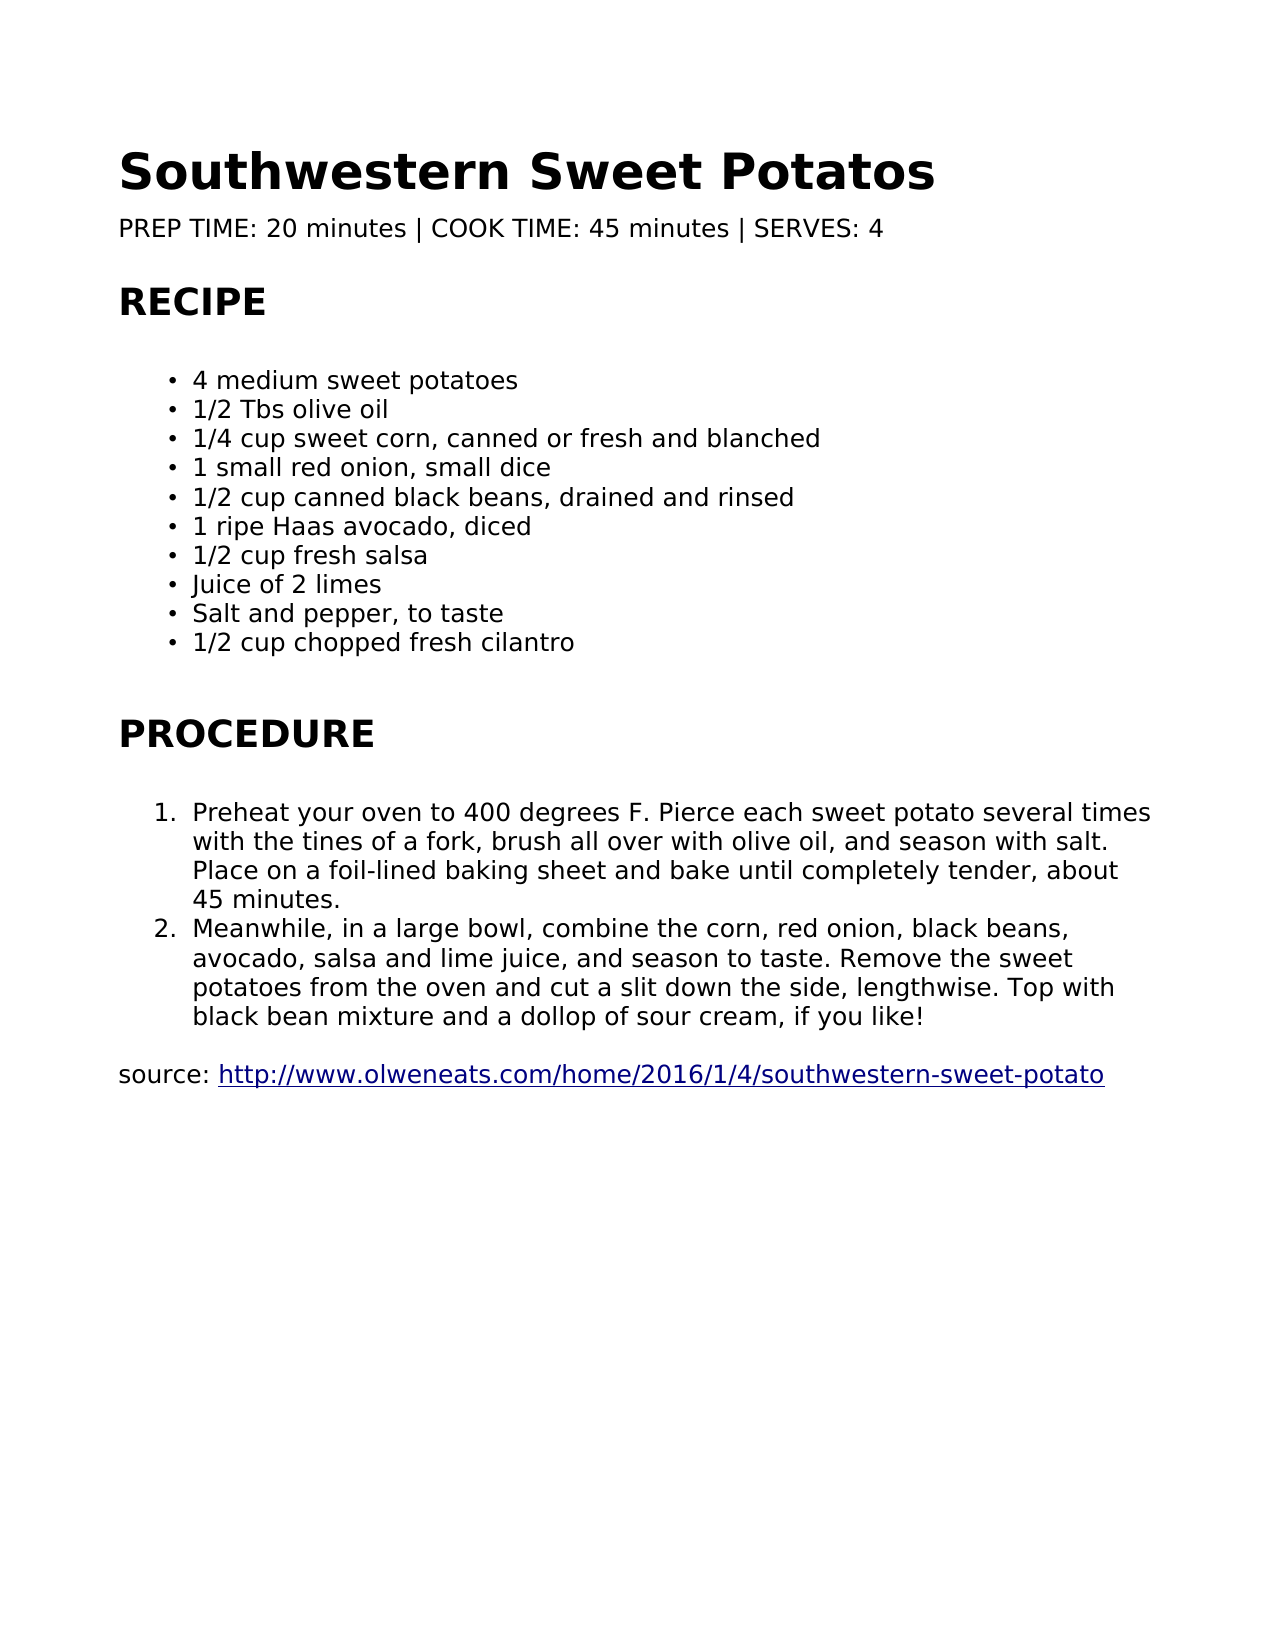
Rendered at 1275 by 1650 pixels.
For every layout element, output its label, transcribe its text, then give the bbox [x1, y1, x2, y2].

list 4 medium sweet potatoes [177, 366, 1157, 395]
list Preheat your oven to 400 degrees F. Pierce each sweet potato several times with the tines of a fork, brush all over with olive oil, and season with salt. Place on a foil-lined baking sheet and bake until completely tender, about 45 minutes. [177, 798, 1157, 914]
list 1/2 cup fresh salsa [177, 541, 1157, 570]
subtitle Southwestern Sweet Potatos [118, 143, 1157, 201]
list 1 small red onion, small dice [177, 454, 1157, 483]
list Juice of 2 limes [177, 570, 1157, 599]
list Meanwhile, in a large bowl, combine the corn, red onion, black beans, avocado, salsa and lime juice, and season to taste. Remove the sweet potatoes from the oven and cut a slit down the side, lengthwise. Top with black bean mixture and a dollop of sour cream, if you like! [177, 914, 1157, 1031]
list Salt and pepper, to taste [177, 599, 1157, 629]
text PREP TIME: 20 minutes | COOK TIME: 45 minutes | SERVES: 4 [118, 214, 1157, 243]
list 1/2 cup canned black beans, drained and rinsed [177, 483, 1157, 512]
subtitle RECIPE [118, 281, 1157, 324]
subtitle PROCEDURE [118, 712, 1157, 756]
list 1 ripe Haas avocado, diced [177, 512, 1157, 541]
list 1/4 cup sweet corn, canned or fresh and blanched [177, 424, 1157, 454]
text source: http://www.olweneats.com/home/2016/1/4/southwestern-sweet-potato [118, 1061, 1157, 1090]
list 1/2 cup chopped fresh cilantro [177, 629, 1157, 658]
list 1/2 Tbs olive oil [177, 395, 1157, 424]
